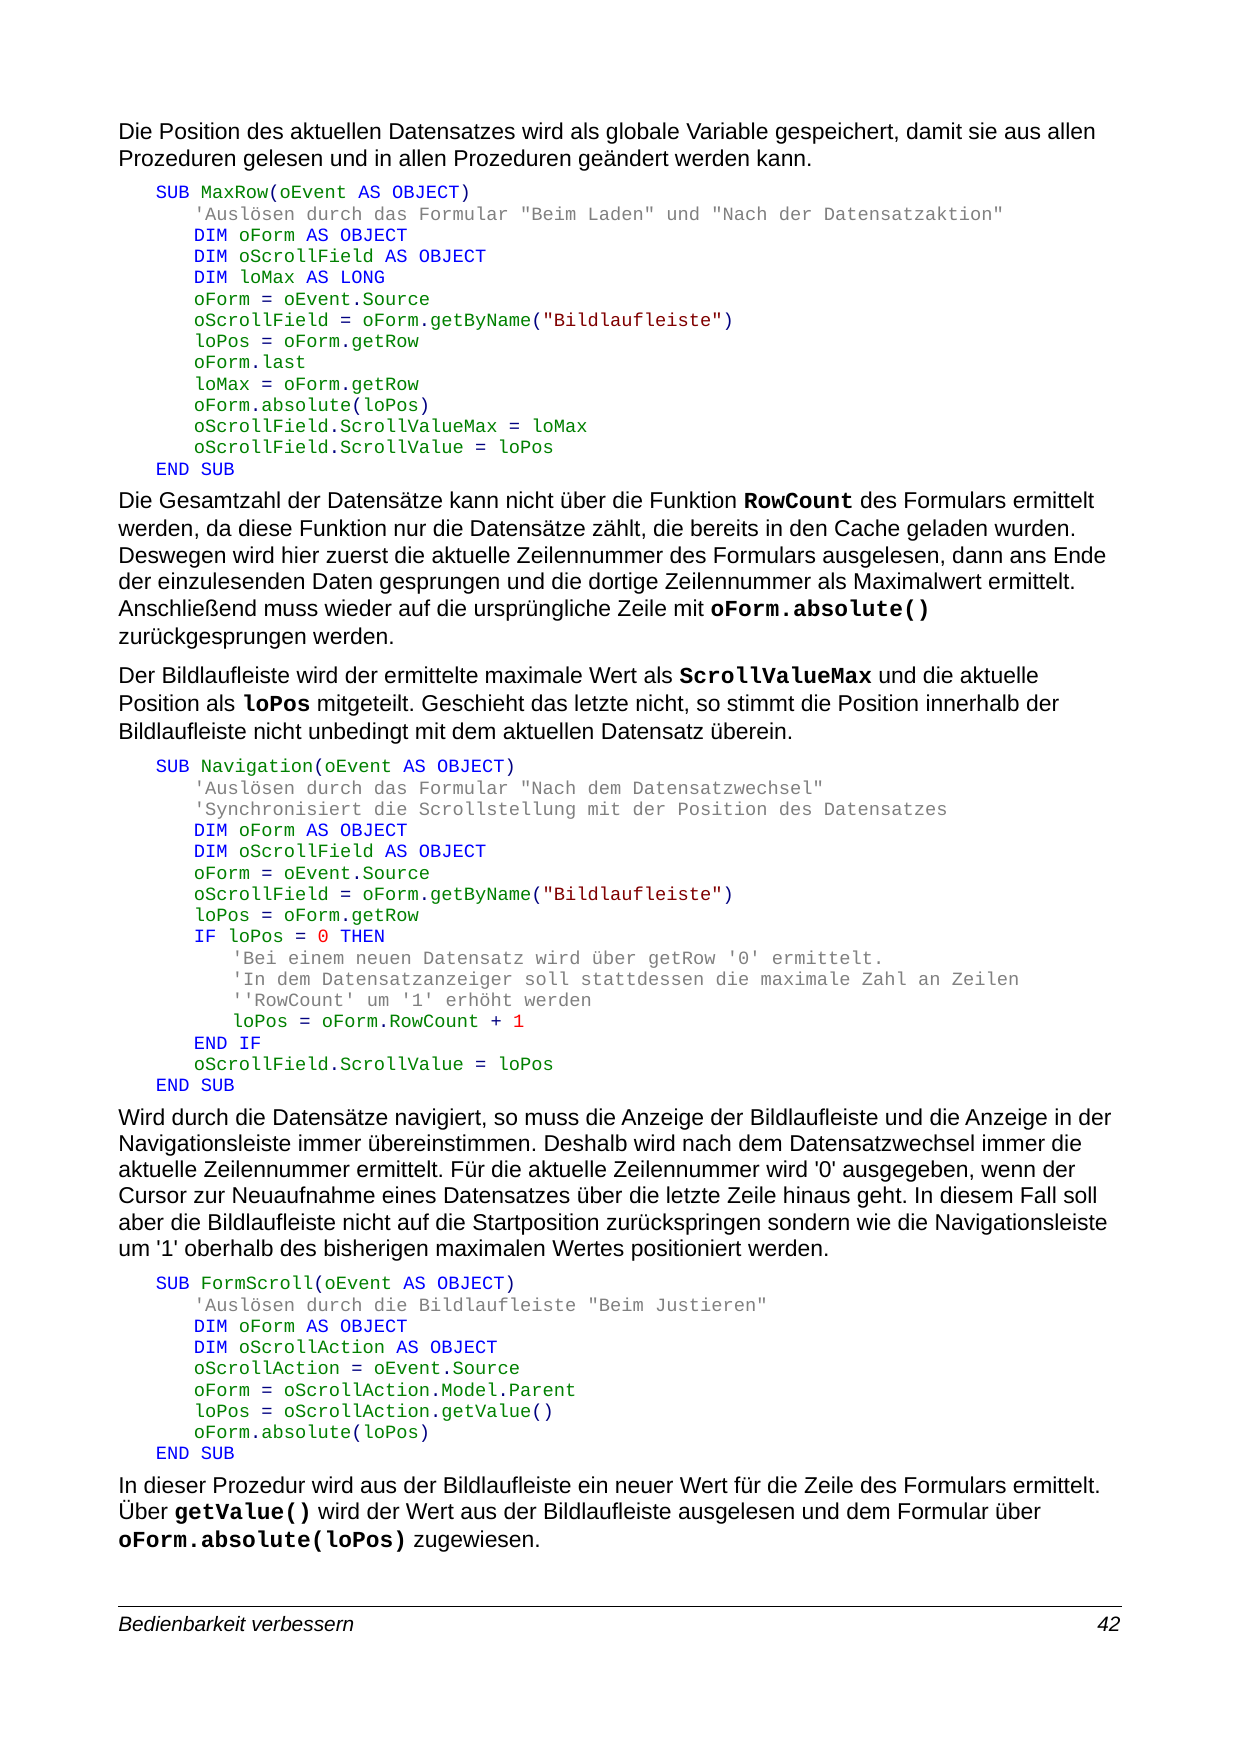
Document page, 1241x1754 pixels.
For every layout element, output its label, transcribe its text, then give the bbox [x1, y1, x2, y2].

text SUB Navigation(oEvent AS OBJECT) [156, 757, 1122, 778]
text END SUB [156, 1076, 1122, 1097]
text oForm = oEvent.Source [156, 863, 1122, 885]
text DIM oForm AS OBJECT [156, 821, 1122, 842]
text 'Auslösen durch die Bildlaufleiste "Beim Justieren" [156, 1295, 1122, 1317]
text oScrollAction = oEvent.Source [156, 1359, 1122, 1380]
text ''RowCount' um '1' erhöht werden [156, 991, 1122, 1012]
text DIM loMax AS LONG [156, 268, 1122, 289]
text 'Auslösen durch das Formular "Nach dem Datensatzwechsel" [156, 778, 1122, 800]
text SUB FormScroll(oEvent AS OBJECT) [156, 1274, 1122, 1295]
text IF loPos = 0 THEN [156, 927, 1122, 948]
text 'In dem Datensatzanzeiger soll stattdessen die maximale Zahl an Zeilen [156, 970, 1122, 991]
text loPos = oForm.getRow [156, 906, 1122, 927]
text oForm.absolute(loPos) [156, 396, 1122, 417]
text SUB MaxRow(oEvent AS OBJECT) [156, 183, 1122, 204]
text loPos = oForm.RowCount + 1 [156, 1012, 1122, 1033]
text loPos = oForm.getRow [156, 332, 1122, 353]
text oScrollField.ScrollValue = loPos [156, 438, 1122, 459]
text oForm = oScrollAction.Model.Parent [156, 1380, 1122, 1402]
text DIM oScrollAction AS OBJECT [156, 1338, 1122, 1359]
text loPos = oScrollAction.getValue() [156, 1402, 1122, 1423]
text oScrollField = oForm.getByName("Bildlaufleiste") [156, 311, 1122, 332]
text oScrollField.ScrollValueMax = loMax [156, 417, 1122, 438]
text 'Auslösen durch das Formular "Beim Laden" und "Nach der Datensatzaktion" [156, 204, 1122, 226]
text END IF [156, 1033, 1122, 1055]
text DIM oScrollField AS OBJECT [156, 247, 1122, 268]
text Die Position des aktuellen Datensatzes wird als globale Variable gespeichert, damit sie aus allen Prozeduren gelesen und in allen Prozeduren geändert werden kann. [118, 118, 1122, 171]
text END SUB [156, 459, 1122, 481]
text 'Synchronisiert die Scrollstellung mit der Position des Datensatzes [156, 800, 1122, 821]
text END SUB [156, 1444, 1122, 1465]
text DIM oScrollField AS OBJECT [156, 842, 1122, 863]
text loMax = oForm.getRow [156, 374, 1122, 396]
text In dieser Prozedur wird aus der Bildlaufleiste ein neuer Wert für die Zeile des Formulars ermittelt. Über getValue() wird der Wert aus der Bildlaufleiste ausgelesen und dem Formular über oForm.absolute(loPos) zugewiesen. [118, 1472, 1122, 1554]
text oScrollField = oForm.getByName("Bildlaufleiste") [156, 885, 1122, 906]
text Wird durch die Datensätze navigiert, so muss die Anzeige der Bildlaufleiste und die Anzeige in der Navigationsleiste immer übereinstimmen. Deshalb wird nach dem Datensatzwechsel immer die aktuelle Zeilennummer ermittelt. Für die aktuelle Zeilennummer wird '0' ausgegeben, wenn der Cursor zur Neuaufnahme eines Datensatzes über die letzte Zeile hinaus geht. In diesem Fall soll aber die Bildlaufleiste nicht auf die Startposition zurückspringen sondern wie die Navigationsleiste um '1' oberhalb des bisherigen maximalen Wertes positioniert werden. [118, 1103, 1122, 1262]
text oForm.last [156, 353, 1122, 374]
text DIM oForm AS OBJECT [156, 1317, 1122, 1338]
text oForm = oEvent.Source [156, 289, 1122, 311]
text Der Bildlaufleiste wird der ermittelte maximale Wert als ScrollValueMax und die aktuelle Position als loPos mitgeteilt. Geschieht das letzte nicht, so stimmt die Position innerhalb der Bildlaufleiste nicht unbedingt mit dem aktuellen Datensatz überein. [118, 662, 1122, 745]
text Die Gesamtzahl der Datensätze kann nicht über die Funktion RowCount des Formulars ermittelt werden, da diese Funktion nur die Datensätze zählt, die bereits in den Cache geladen wurden. Deswegen wird hier zuerst die aktuelle Zeilennummer des Formulars ausgelesen, dann ans Ende der einzulesenden Daten gesprungen und die dortige Zeilennummer als Maximalwert ermittelt. Anschließend muss wieder auf die ursprüngliche Zeile mit oForm.absolute() zurückgesprungen werden. [118, 487, 1122, 649]
text oForm.absolute(loPos) [156, 1423, 1122, 1444]
text 'Bei einem neuen Datensatz wird über getRow '0' ermittelt. [156, 948, 1122, 970]
text DIM oForm AS OBJECT [156, 226, 1122, 247]
text oScrollField.ScrollValue = loPos [156, 1055, 1122, 1076]
